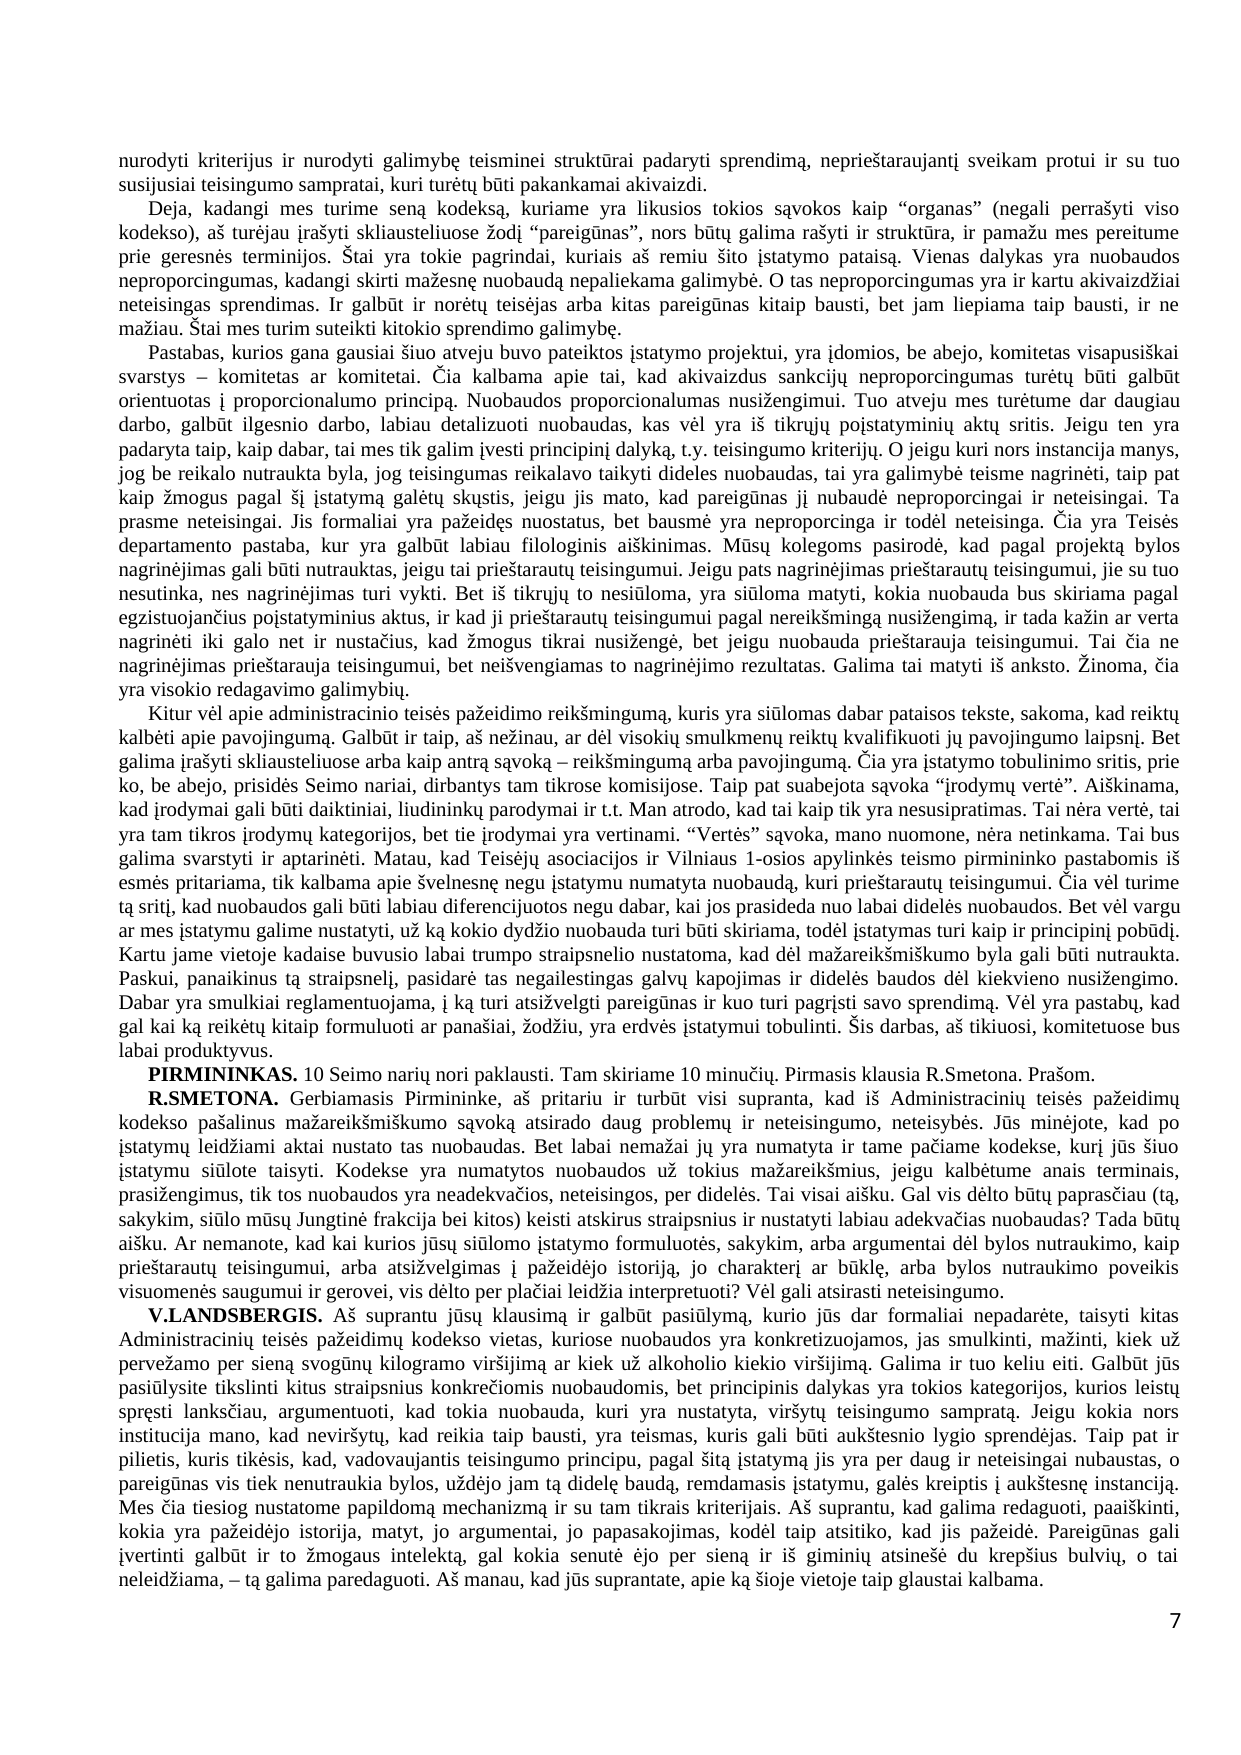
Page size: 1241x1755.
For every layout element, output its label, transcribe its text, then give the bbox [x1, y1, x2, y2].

text PIRMININKAS. 10 Seimo narių nori paklausti. Tam skiriame 10 minučių. Pirmasis klausia R.Smetona. Prašom. [118, 1062, 1181, 1086]
text Kitur vėl apie administracinio teisės pažeidimo reikšmingumą, kuris yra siūlomas dabar pataisos tekste, sakoma, kad reiktų kalbėti apie pavojingumą. Galbūt ir taip, aš nežinau, ar dėl visokių smulkmenų reiktų kvalifikuoti jų pavojingumo laipsnį. Bet galima įrašyti skliausteliuose arba kaip antrą sąvoką – reikšmingumą arba pavojingumą. Čia yra įstatymo tobulinimo sritis, prie ko, be abejo, prisidės Seimo nariai, dirbantys tam tikrose komisijose. Taip pat suabejota sąvoka “įrodymų vertė”. Aiškinama, kad įrodymai gali būti daiktiniai, liudininkų parodymai ir t.t. Man atrodo, kad tai kaip tik yra nesusipratimas. Tai nėra vertė, tai yra tam tikros įrodymų kategorijos, bet tie įrodymai yra vertinami. “Vertės” sąvoka, mano nuomone, nėra netinkama. Tai bus galima svarstyti ir aptarinėti. Matau, kad Teisėjų asociacijos ir Vilniaus 1-osios apylinkės teismo pirmininko pastabomis iš esmės pritariama, tik kalbama apie švelnesnę negu įstatymu numatyta nuobaudą, kuri prieštarautų teisingumui. Čia vėl turime tą sritį, kad nuobaudos gali būti labiau diferencijuotos negu dabar, kai jos prasideda nuo labai didelės nuobaudos. Bet vėl vargu ar mes įstatymu galime nustatyti, už ką kokio dydžio nuobauda turi būti skiriama, todėl įstatymas turi kaip ir principinį pobūdį. Kartu jame vietoje kadaise buvusio labai trumpo straipsnelio nustatoma, kad dėl mažareikšmiškumo byla gali būti nutraukta. Paskui, panaikinus tą straipsnelį, pasidarė tas negailestingas galvų kapojimas ir didelės baudos dėl kiekvieno nusižengimo. Dabar yra smulkiai reglamentuojama, į ką turi atsižvelgti pareigūnas ir kuo turi pagrįsti savo sprendimą. Vėl yra pastabų, kad gal kai ką reikėtų kitaip formuluoti ar panašiai, žodžiu, yra erdvės įstatymui tobulinti. Šis darbas, aš tikiuosi, komitetuose bus labai produktyvus. [118, 701, 1181, 1062]
text V.LANDSBERGIS. Aš suprantu jūsų klausimą ir galbūt pasiūlymą, kurio jūs dar formaliai nepadarėte, taisyti kitas Administracinių teisės pažeidimų kodekso vietas, kuriose nuobaudos yra konkretizuojamos, jas smulkinti, mažinti, kiek už pervežamo per sieną svogūnų kilogramo viršijimą ar kiek už alkoholio kiekio viršijimą. Galima ir tuo keliu eiti. Galbūt jūs pasiūlysite tikslinti kitus straipsnius konkrečiomis nuobaudomis, bet principinis dalykas yra tokios kategorijos, kurios leistų spręsti lanksčiau, argumentuoti, kad tokia nuobauda, kuri yra nustatyta, viršytų teisingumo sampratą. Jeigu kokia nors institucija mano, kad neviršytų, kad reikia taip bausti, yra teismas, kuris gali būti aukštesnio lygio sprendėjas. Taip pat ir pilietis, kuris tikėsis, kad, vadovaujantis teisingumo principu, pagal šitą įstatymą jis yra per daug ir neteisingai nubaustas, o pareigūnas vis tiek nenutraukia bylos, uždėjo jam tą didelę baudą, remdamasis įstatymu, galės kreiptis į aukštesnę instanciją. Mes čia tiesiog nustatome papildomą mechanizmą ir su tam tikrais kriterijais. Aš suprantu, kad galima redaguoti, paaiškinti, kokia yra pažeidėjo istorija, matyt, jo argumentai, jo papasakojimas, kodėl taip atsitiko, kad jis pažeidė. Pareigūnas gali įvertinti galbūt ir to žmogaus intelektą, gal kokia senutė ėjo per sieną ir iš giminių atsinešė du krepšius bulvių, o tai neleidžiama, – tą galima paredaguoti. Aš manau, kad jūs suprantate, apie ką šioje vietoje taip glaustai kalbama. [118, 1303, 1181, 1591]
text nurodyti kriterijus ir nurodyti galimybę teisminei struktūrai padaryti sprendimą, neprieštaraujantį sveikam protui ir su tuo susijusiai teisingumo sampratai, kuri turėtų būti pakankamai akivaizdi. [118, 148, 1181, 196]
text Deja, kadangi mes turime seną kodeksą, kuriame yra likusios tokios sąvokos kaip “organas” (negali perrašyti viso kodekso), aš turėjau įrašyti skliausteliuose žodį “pareigūnas”, nors būtų galima rašyti ir struktūra, ir pamažu mes pereitume prie geresnės terminijos. Štai yra tokie pagrindai, kuriais aš remiu šito įstatymo pataisą. Vienas dalykas yra nuobaudos neproporcingumas, kadangi skirti mažesnę nuobaudą nepaliekama galimybė. O tas neproporcingumas yra ir kartu akivaizdžiai neteisingas sprendimas. Ir galbūt ir norėtų teisėjas arba kitas pareigūnas kitaip bausti, bet jam liepiama taip bausti, ir ne mažiau. Štai mes turim suteikti kitokio sprendimo galimybę. [118, 196, 1181, 340]
text R.SMETONA. Gerbiamasis Pirmininke, aš pritariu ir turbūt visi supranta, kad iš Administracinių teisės pažeidimų kodekso pašalinus mažareikšmiškumo sąvoką atsirado daug problemų ir neteisingumo, neteisybės. Jūs minėjote, kad po įstatymų leidžiami aktai nustato tas nuobaudas. Bet labai nemažai jų yra numatyta ir tame pačiame kodekse, kurį jūs šiuo įstatymu siūlote taisyti. Kodekse yra numatytos nuobaudos už tokius mažareikšmius, jeigu kalbėtume anais terminais, prasižengimus, tik tos nuobaudos yra neadekvačios, neteisingos, per didelės. Tai visai aišku. Gal vis dėlto būtų paprasčiau (tą, sakykim, siūlo mūsų Jungtinė frakcija bei kitos) keisti atskirus straipsnius ir nustatyti labiau adekvačias nuobaudas? Tada būtų aišku. Ar nemanote, kad kai kurios jūsų siūlomo įstatymo formuluotės, sakykim, arba argumentai dėl bylos nutraukimo, kaip prieštarautų teisingumui, arba atsižvelgimas į pažeidėjo istoriją, jo charakterį ar būklę, arba bylos nutraukimo poveikis visuomenės saugumui ir gerovei, vis dėlto per plačiai leidžia interpretuoti? Vėl gali atsirasti neteisingumo. [118, 1086, 1181, 1303]
text Pastabas, kurios gana gausiai šiuo atveju buvo pateiktos įstatymo projektui, yra įdomios, be abejo, komitetas visapusiškai svarstys – komitetas ar komitetai. Čia kalbama apie tai, kad akivaizdus sankcijų neproporcingumas turėtų būti galbūt orientuotas į proporcionalumo principą. Nuobaudos proporcionalumas nusižengimui. Tuo atveju mes turėtume dar daugiau darbo, galbūt ilgesnio darbo, labiau detalizuoti nuobaudas, kas vėl yra iš tikrųjų poįstatyminių aktų sritis. Jeigu ten yra padaryta taip, kaip dabar, tai mes tik galim įvesti principinį dalyką, t.y. teisingumo kriterijų. O jeigu kuri nors instancija manys, jog be reikalo nutraukta byla, jog teisingumas reikalavo taikyti dideles nuobaudas, tai yra galimybė teisme nagrinėti, taip pat kaip žmogus pagal šį įstatymą galėtų skųstis, jeigu jis mato, kad pareigūnas jį nubaudė neproporcingai ir neteisingai. Ta prasme neteisingai. Jis formaliai yra pažeidęs nuostatus, bet bausmė yra neproporcinga ir todėl neteisinga. Čia yra Teisės departamento pastaba, kur yra galbūt labiau filologinis aiškinimas. Mūsų kolegoms pasirodė, kad pagal projektą bylos nagrinėjimas gali būti nutrauktas, jeigu tai prieštarautų teisingumui. Jeigu pats nagrinėjimas prieštarautų teisingumui, jie su tuo nesutinka, nes nagrinėjimas turi vykti. Bet iš tikrųjų to nesiūloma, yra siūloma matyti, kokia nuobauda bus skiriama pagal egzistuojančius poįstatyminius aktus, ir kad ji prieštarautų teisingumui pagal nereikšmingą nusižengimą, ir tada kažin ar verta nagrinėti iki galo net ir nustačius, kad žmogus tikrai nusižengė, bet jeigu nuobauda prieštarauja teisingumui. Tai čia ne nagrinėjimas prieštarauja teisingumui, bet neišvengiamas to nagrinėjimo rezultatas. Galima tai matyti iš anksto. Žinoma, čia yra visokio redagavimo galimybių. [118, 340, 1181, 701]
